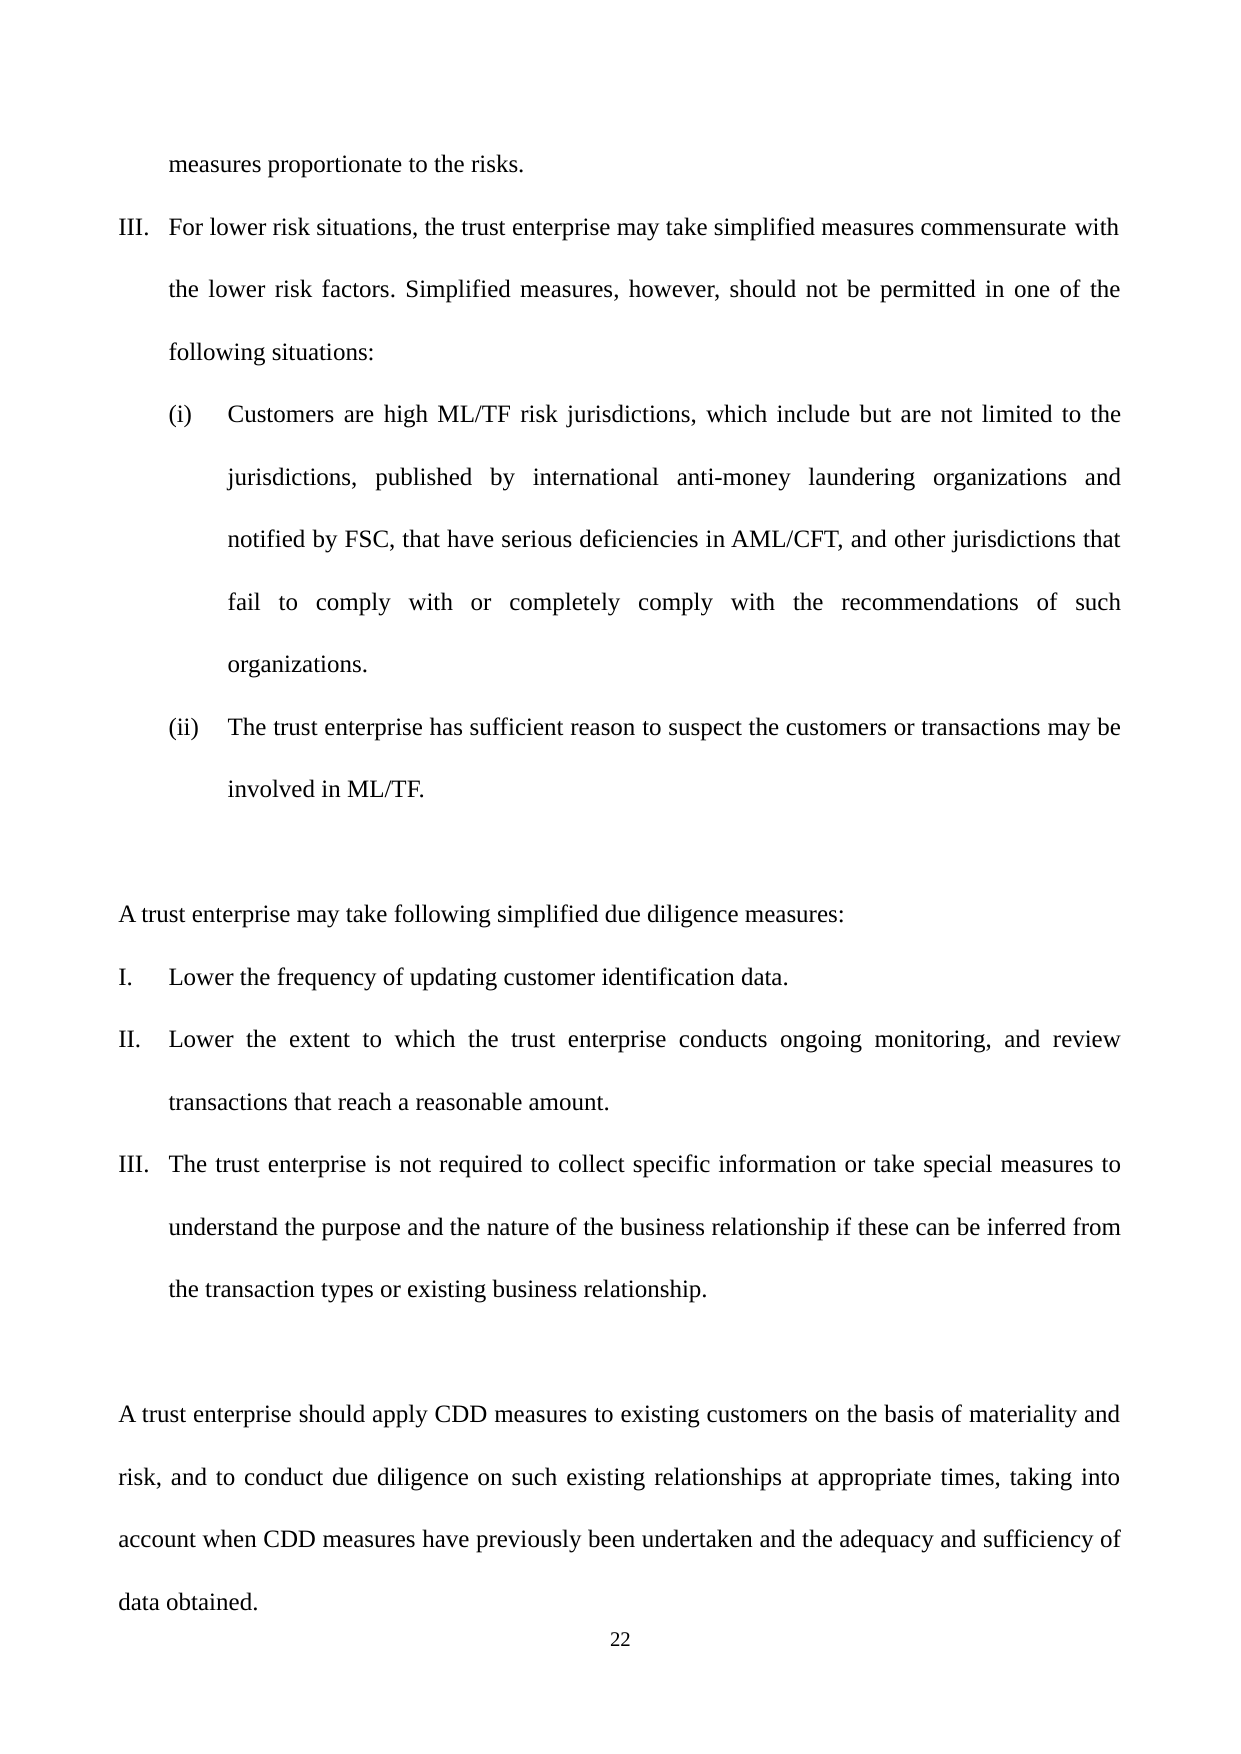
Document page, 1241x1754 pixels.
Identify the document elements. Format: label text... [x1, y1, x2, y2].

list The trust enterprise is not required to collect specific information or take special measures to understand the purpose and the nature of the business relationship if these can be inferred from the transaction types or existing business relationship. [118, 1122, 1122, 1310]
list Lower the frequency of updating customer identification data. [118, 935, 1122, 997]
list measures proportionate to the risks. [118, 122, 1122, 185]
list The trust enterprise has sufficient reason to suspect the customers or transactions may be involved in ML/TF. [168, 685, 1122, 810]
text A trust enterprise should apply CDD measures to existing customers on the basis of materiality and risk, and to conduct due diligence on such existing relationships at appropriate times, taking into account when CDD measures have previously been undertaken and the adequacy and sufficiency of data obtained. [118, 1372, 1122, 1622]
list Lower the extent to which the trust enterprise conducts ongoing monitoring, and review transactions that reach a reasonable amount. [118, 997, 1122, 1122]
list Customers are high ML/TF risk jurisdictions, which include but are not limited to the jurisdictions, published by international anti-money laundering organizations and notified by FSC, that have serious deficiencies in AML/CFT, and other jurisdictions that fail to comply with or completely comply with the recommendations of such organizations. [168, 372, 1122, 685]
text A trust enterprise may take following simplified due diligence measures: [118, 872, 1122, 935]
list For lower risk situations, the trust enterprise may take simplified measures commensurate with the lower risk factors. Simplified measures, however, should not be permitted in one of the following situations: [118, 185, 1122, 372]
